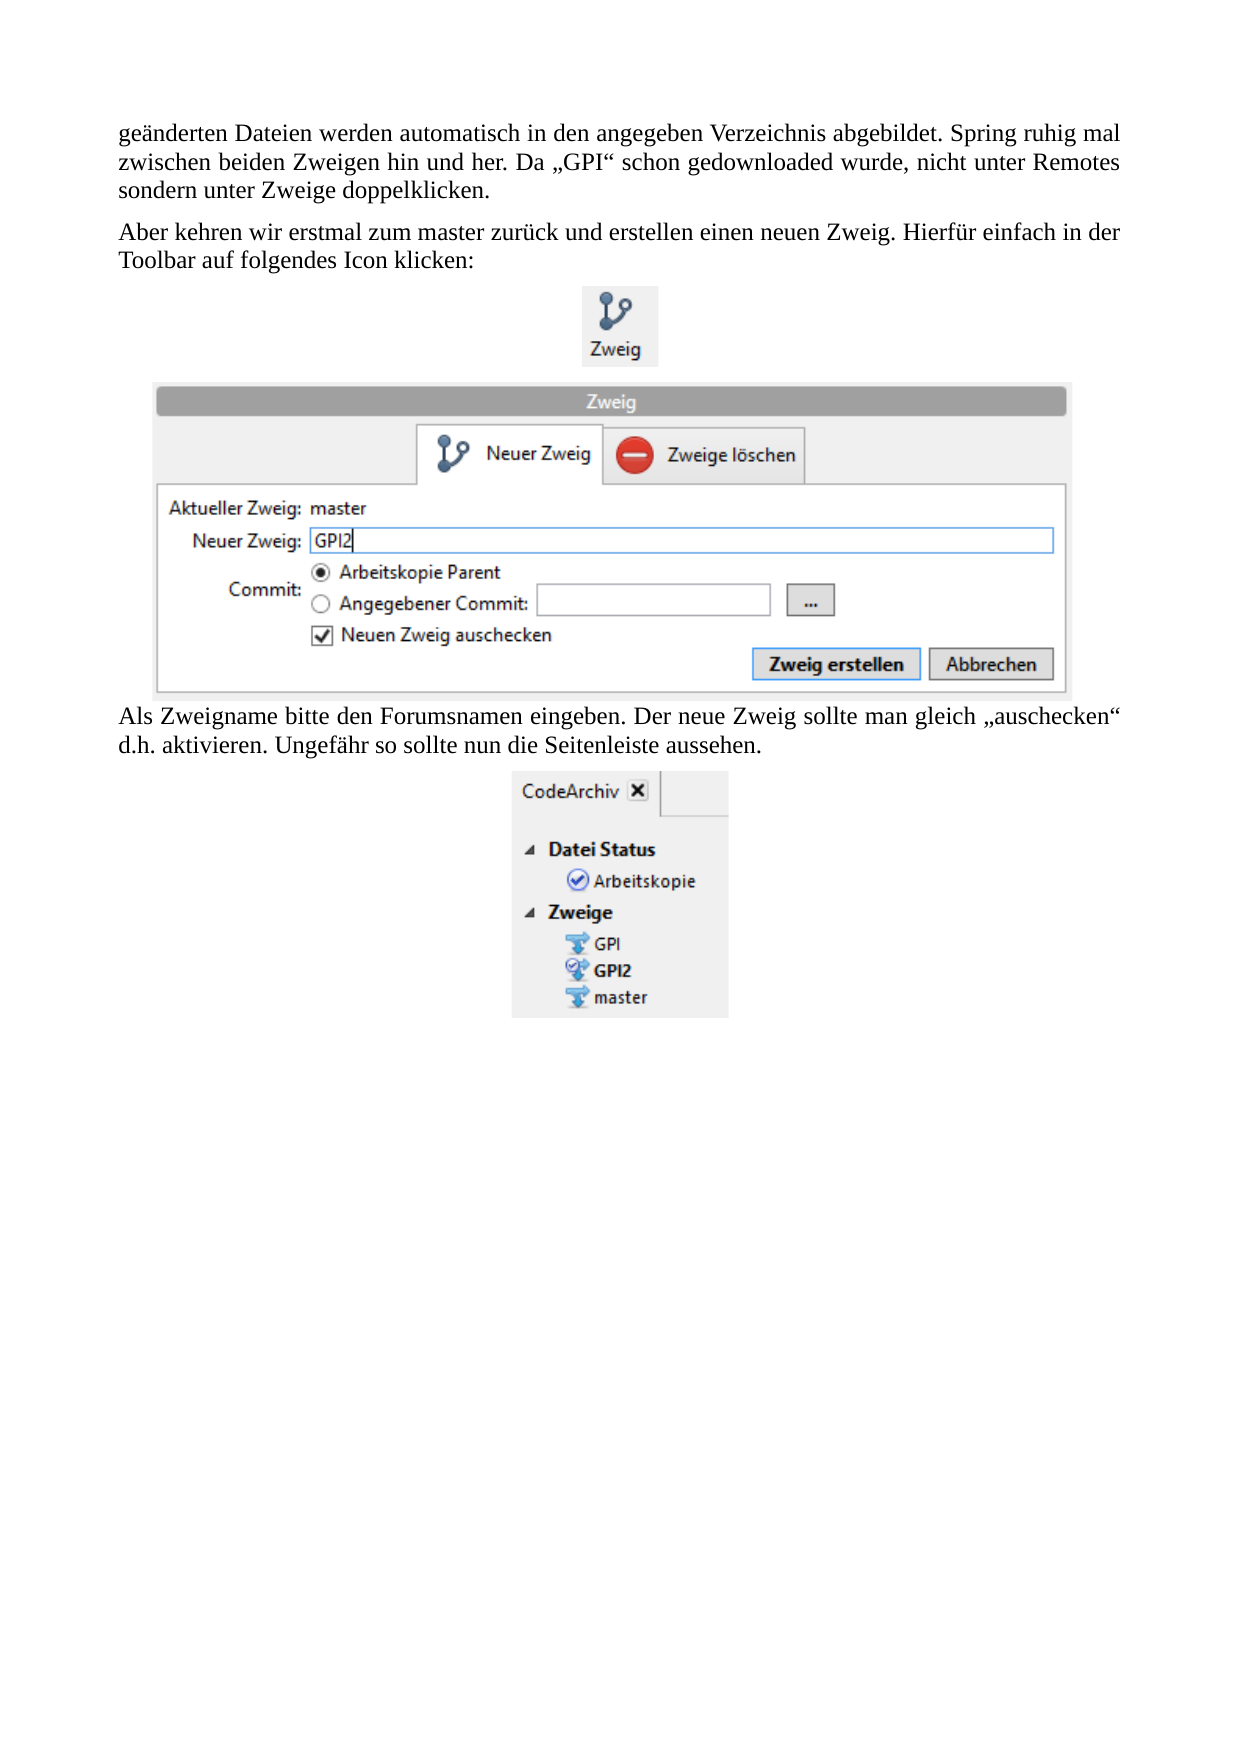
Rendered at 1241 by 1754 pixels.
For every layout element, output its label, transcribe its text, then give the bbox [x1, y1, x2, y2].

picture [511, 771, 729, 1018]
text Als Zweigname bitte den Forumsnamen eingeben. Der neue Zweig sollte man gleich „auschecken“ d.h. aktivieren. Ungefähr so sollte nun die Seitenleiste aussehen. [118, 287, 1122, 758]
picture [152, 382, 1073, 701]
picture [581, 286, 659, 367]
text geänderten Dateien werden automatisch in den angegeben Verzeichnis abgebildet. Spring ruhig mal zwischen beiden Zweigen hin und her. Da „GPI“ schon gedownloaded wurde, nicht unter Remotes sondern unter Zweige doppelklicken. [118, 118, 1122, 204]
text Aber kehren wir erstmal zum master zurück und erstellen einen neuen Zweig. Hierfür einfach in der Toolbar auf folgendes Icon klicken: [118, 217, 1122, 274]
